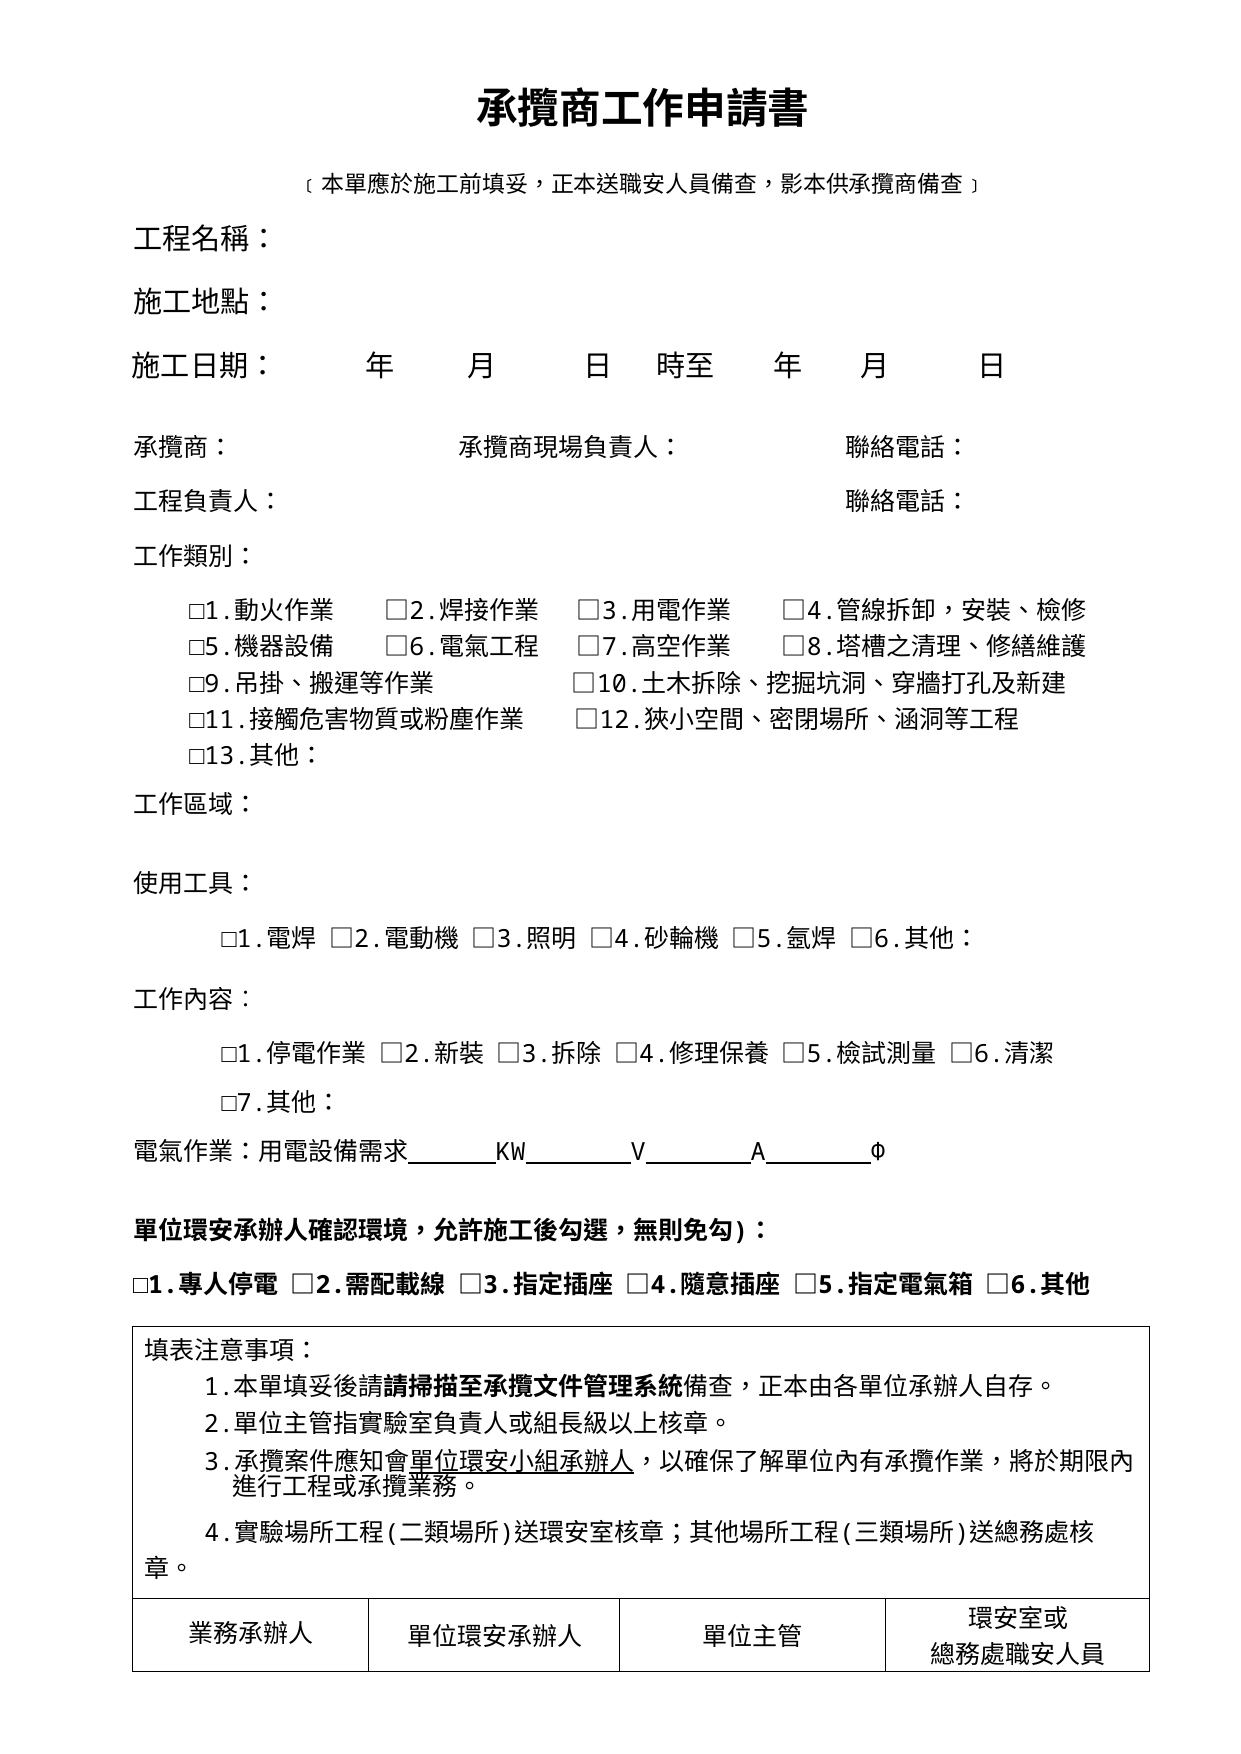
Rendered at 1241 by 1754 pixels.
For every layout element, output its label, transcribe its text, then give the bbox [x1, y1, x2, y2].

text 單位環安承辦人確認環境，允許施工後勾選，無則免勾)： [133, 1211, 1152, 1247]
text ﹝本單應於施工前填妥，正本送職安人員備查，影本供承攬商備查﹞ [133, 165, 1152, 199]
text □1.停電作業 □2.新裝 □3.拆除 □4.修理保養 □5.檢試測量 □6.清潔 [221, 1034, 1152, 1070]
text 承攬商： 承攬商現場負責人： 聯絡電話： 工程負責人： 聯絡電話： [133, 427, 1152, 518]
text □1.電焊 □2.電動機 □3.照明 □4.砂輪機 □5.氬焊 □6.其他： [221, 918, 1152, 954]
text □13.其他： [189, 736, 1152, 772]
text 電氣作業：用電設備需求 KW V A Φ [133, 1131, 1152, 1167]
table_cell 單位主管 [620, 1599, 885, 1671]
text □9.吊掛、搬運等作業 □10.土木拆除、挖掘坑洞、穿牆打孔及新建 [189, 663, 1152, 699]
text □7.其他： [221, 1082, 1152, 1119]
text □5.機器設備 □6.電氣工程 □7.高空作業 □8.塔槽之清理、修繕維護 [189, 627, 1152, 663]
text 工程名稱： [133, 215, 1152, 257]
text 承攬商工作申請書 [133, 75, 1152, 135]
text 施工地點： [133, 279, 1152, 321]
table_cell 環安室或 總務處職安人員 [886, 1599, 1149, 1671]
text 使用工具： [133, 864, 1152, 900]
text 施工日期： 年 月 日 時至 年 月 日 [131, 342, 1152, 384]
text 工作內容︰ [133, 979, 1152, 1016]
text □1.動火作業 □2.焊接作業 □3.用電作業 □4.管線拆卸，安裝、檢修 [189, 591, 1152, 627]
table_header 填表注意事項： 1.本單填妥後請請掃描至承攬文件管理系統備查，正本由各單位承辦人自存。 2.單位主管指實驗室負責人或組長級以上核章。 3.承攬案件應知會單位環安小組承辦人，以確保了解單位內有承攬作業，將於期限內進行工程或承攬業務。 4.實驗場所工程(二類場所)送環安室核章；其他場所工程(三類場所)送總務處核章。 [133, 1327, 1149, 1598]
text □11.接觸危害物質或粉塵作業 □12.狹小空間、密閉場所、涵洞等工程 [189, 699, 1152, 736]
table_cell 單位環安承辦人 [369, 1599, 619, 1671]
text □1.專人停電 □2.需配載線 □3.指定插座 □4.隨意插座 □5.指定電氣箱 □6.其他 [133, 1265, 1152, 1301]
table_cell 業務承辦人 [133, 1599, 368, 1671]
text 工作區域： [133, 784, 1152, 821]
text 工作類別： [133, 536, 1152, 572]
